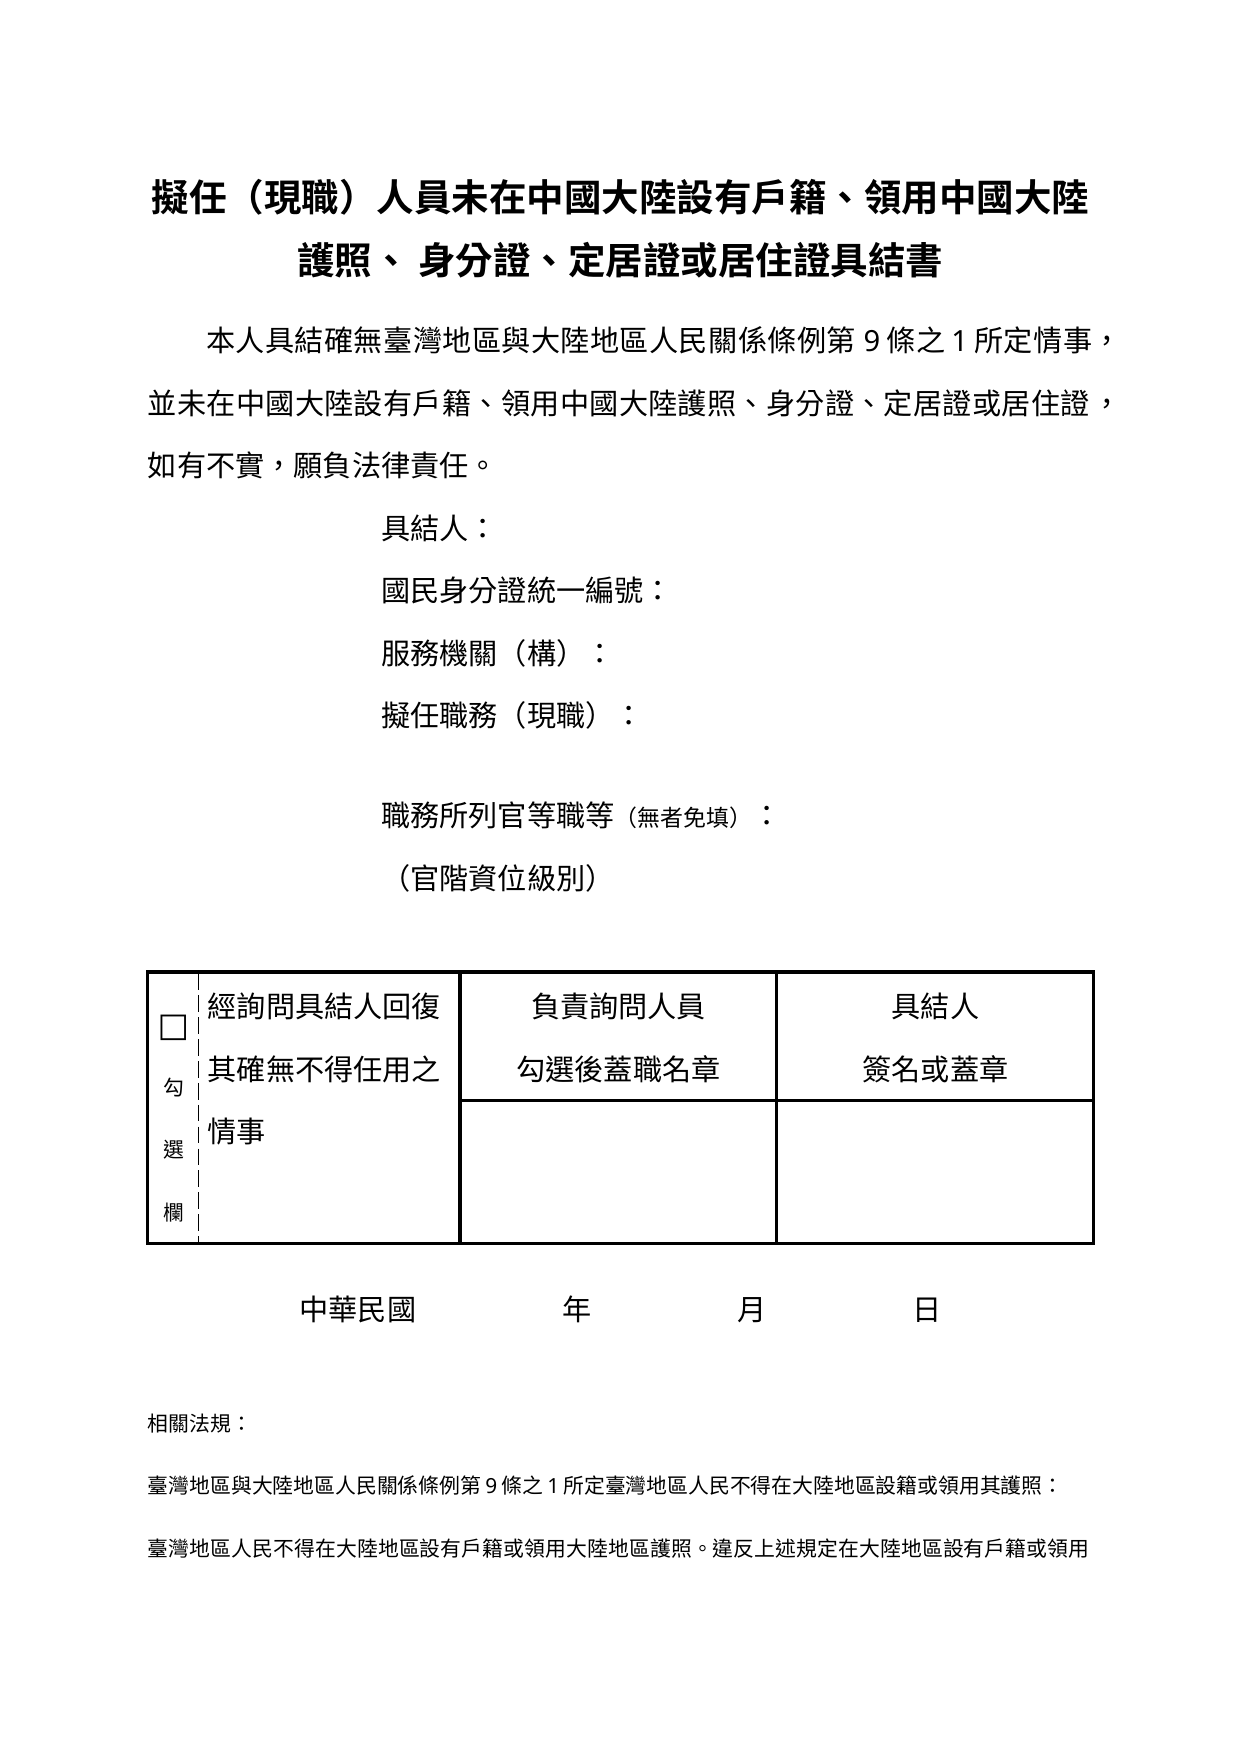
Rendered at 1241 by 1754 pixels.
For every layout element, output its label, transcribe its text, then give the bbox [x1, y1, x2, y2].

text 本人具結確無臺灣地區與大陸地區人民關係條例第9條之1所定情事，並未在中國大陸設有戶籍、領用中國大陸護照、身分證、定居證或居住證，如有不實，願負法律責任。 [148, 308, 1092, 495]
text 相關法規： [148, 1391, 1092, 1454]
table_header 負責詢問人員 勾選後蓋職名章 [462, 974, 775, 1098]
text （官階資位級別） [148, 845, 1092, 908]
text 服務機關（構）： [148, 620, 1092, 683]
table_cell [778, 1102, 1092, 1242]
text 具結人： [148, 495, 1092, 558]
text 國民身分證統一編號： [148, 558, 1092, 620]
text 中華民國 年 月 日 [148, 1287, 1092, 1329]
text 擬任（現職）人員未在中國大陸設有戶籍、領用中國大陸護照、 身分證、定居證或居住證具結書 [148, 164, 1092, 289]
table_header 具結人 簽名或蓋章 [778, 974, 1092, 1098]
text 臺灣地區與大陸地區人民關係條例第9條之1所定臺灣地區人民不得在大陸地區設籍或領用其護照： [148, 1454, 1092, 1516]
text 職務所列官等職等（無者免填）： [148, 783, 1092, 845]
text 臺灣地區人民不得在大陸地區設有戶籍或領用大陸地區護照。違反上述規定在大陸地區設有戶籍或領用 [148, 1516, 1092, 1579]
table_header □勾選欄 [149, 974, 199, 1242]
text 擬任職務（現職）： [148, 683, 1092, 745]
table_header 經詢問具結人回復其確無不得任用之情事 [199, 974, 458, 1242]
table_cell [462, 1102, 775, 1242]
